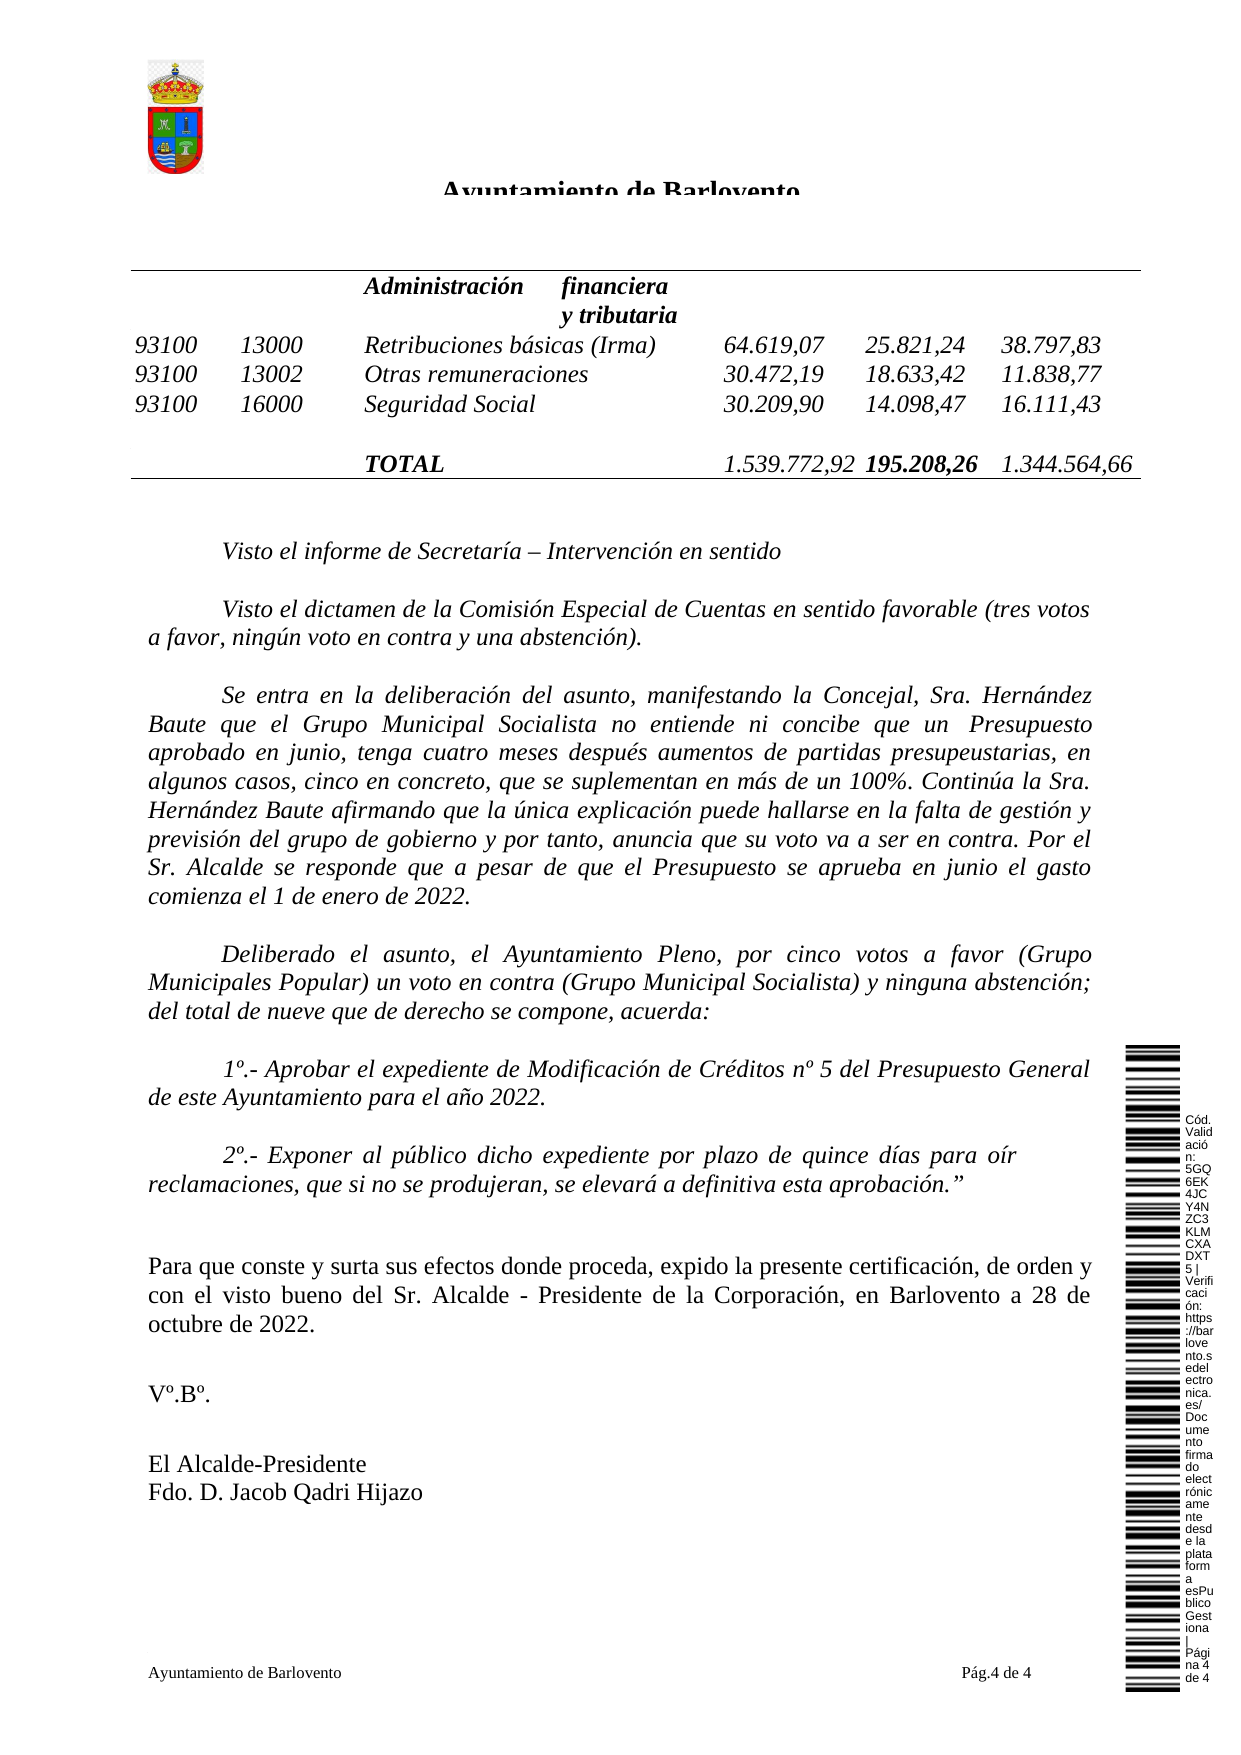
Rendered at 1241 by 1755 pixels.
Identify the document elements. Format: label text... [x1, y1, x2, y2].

text 14.098,47 [865, 389, 998, 418]
text Ayuntamiento de Barlovento [441, 174, 802, 195]
text 93100 [134, 330, 237, 358]
text 1.344.564,66 [1001, 449, 1141, 478]
text Para que conste y surta sus efectos donde proceda, expido la presente certificación, de orden y con el visto bueno del Sr. Alcalde - Presidente de la Corporación, en Barlovento a 28 de octubre de 2022. [148, 1251, 1093, 1337]
text 25.821,24 [865, 330, 998, 358]
text 13002 [240, 359, 361, 388]
text Fdo. D. Jacob Qadri Hijazo [148, 1477, 425, 1506]
text 16.111,43 [1001, 389, 1141, 418]
text Se entra en la deliberación del asunto, manifestando la Concejal, Sra. Hernández Baute que el Grupo Municipal Socialista no entiende ni concibe que un Presupuesto aprobado en junio, tenga cuatro meses después aumentos de partidas presupeustarias, en algunos casos, cinco en concreto, que se suplementan en más de un 100%. Continúa la Sra. Hernández Baute afirmando que la única explicación puede hallarse en la falta de gestión y previsión del grupo de gobierno y por tanto, anuncia que su voto va a ser en contra. Por el Sr. Alcalde se responde que a pesar de que el Presupuesto se aprueba en junio el gasto comienza el 1 de enero de 2022. [148, 680, 1092, 910]
text 11.838,77 [1001, 359, 1141, 388]
text Pág.4 de 4 [961, 1663, 1033, 1682]
text 93100 [134, 389, 237, 418]
text Visto el dictamen de la Comisión Especial de Cuentas en sentido favorable (tres votos a favor, ningún voto en contra y una abstención). [148, 594, 1094, 651]
text 64.619,07 [723, 330, 862, 358]
text 195.208,26 [865, 449, 998, 478]
text 30.472,19 [723, 359, 862, 388]
text Vº.Bº. [148, 1379, 213, 1407]
text 1º.- Aprobar el expediente de Modificación de Créditos nº 5 del Presupuesto General de este Ayuntamiento para el año 2022. [148, 1054, 1094, 1111]
text Deliberado el asunto, el Ayuntamiento Pleno, por cinco votos a favor (Grupo Municipales Popular) un voto en contra (Grupo Municipal Socialista) y ninguna abstención; del total de nueve que de derecho se compone, acuerda: [148, 939, 1093, 1025]
text Administración financiera y tributaria [364, 271, 717, 329]
text 18.633,42 [865, 359, 998, 388]
text 30.209,90 [723, 389, 862, 418]
text 13000 [240, 330, 361, 358]
text 2º.- Exponer al público dicho expediente por plazo de quince días para oír reclamaciones, que si no se produjeran, se elevará a definitiva esta aprobación.” [148, 1140, 1094, 1197]
text Otras remuneraciones [364, 359, 720, 388]
text Visto el informe de Secretaría – Intervención en sentido favorable. [222, 536, 891, 567]
text El Alcalde-Presidente [148, 1449, 425, 1477]
text 38.797,83 [1001, 330, 1141, 358]
text 1.539.772,92 [723, 449, 862, 478]
text Ayuntamiento de Barlovento [148, 1663, 343, 1682]
text 93100 [134, 359, 237, 388]
text Seguridad Social [364, 389, 720, 418]
text Retribuciones básicas (Irma) [364, 330, 720, 358]
text TOTAL [364, 449, 720, 478]
text 16000 [240, 389, 361, 418]
text Cód. Validación: 5GQ6EK4JCY4NZC3KLMCXADXT5 | Verificación: https://barlovento.sedelectronica.es/ Documento firmado electrónicamente desde la plataforma esPublico Gestiona | Página 4 de 4 [1185, 1115, 1214, 1685]
